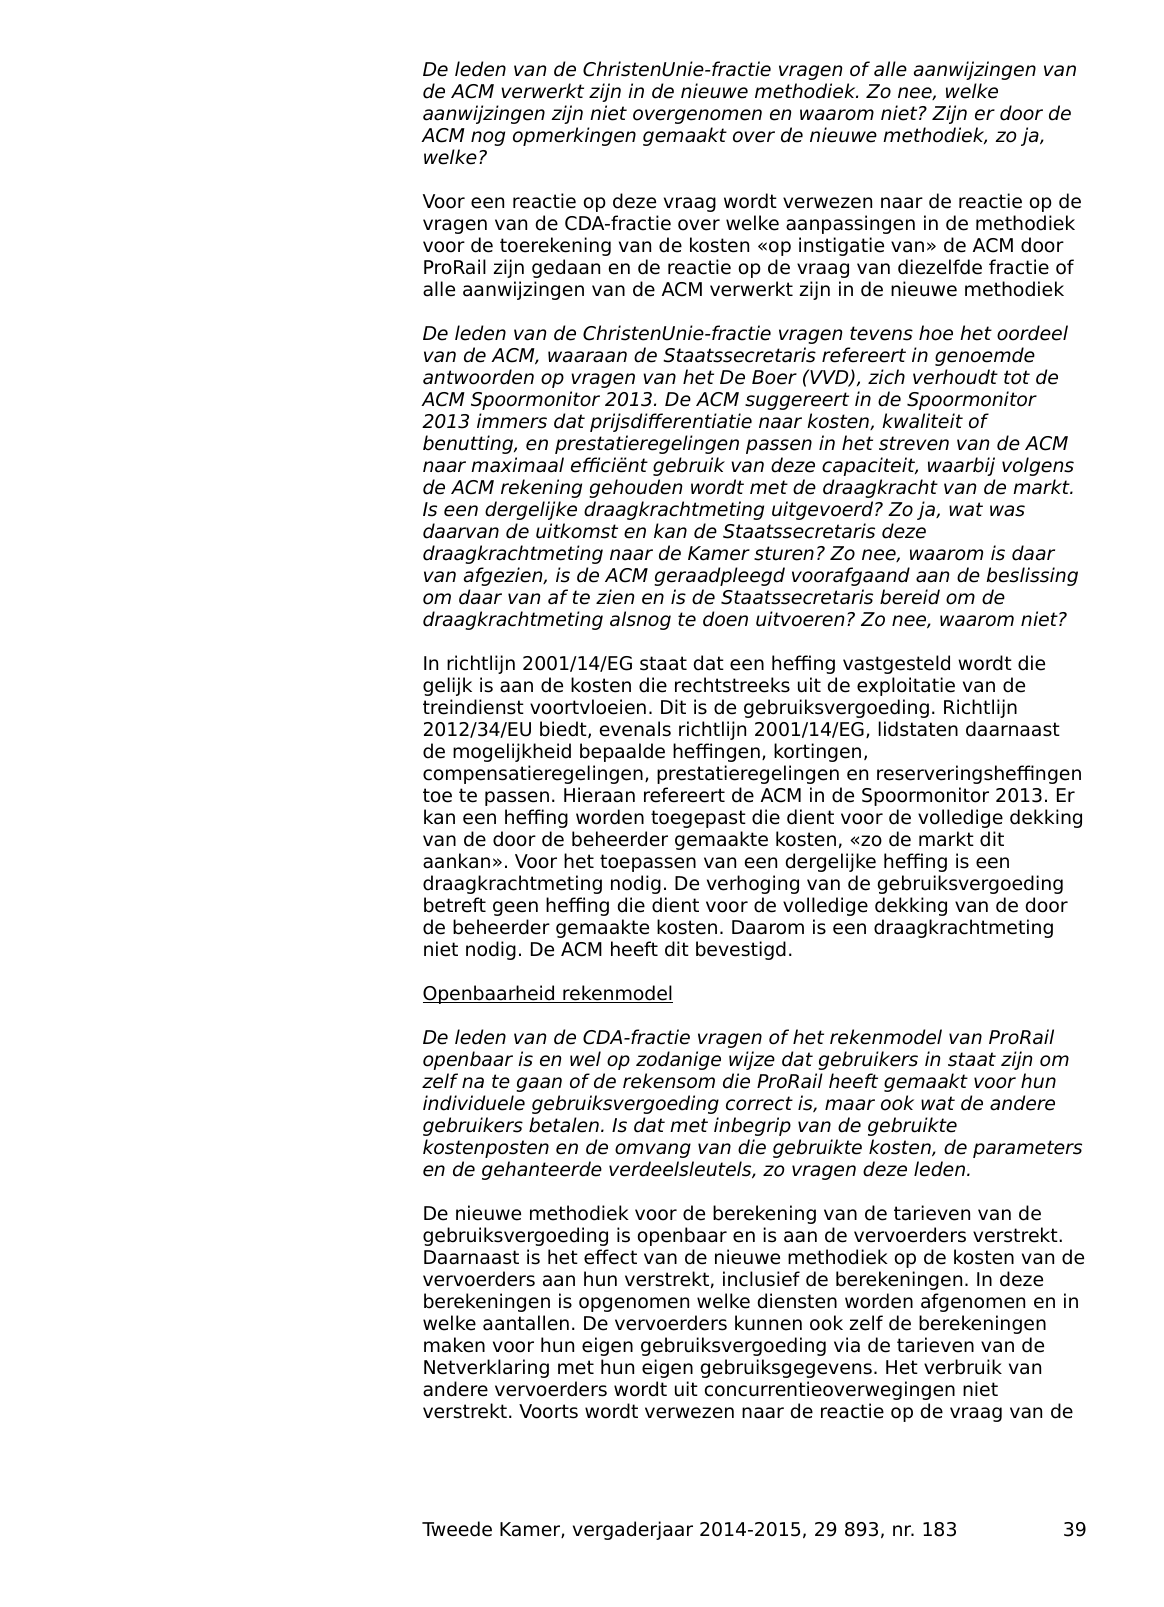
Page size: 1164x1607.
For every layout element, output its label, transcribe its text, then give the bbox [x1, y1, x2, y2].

text De leden van de CDA-fractie vragen of het rekenmodel van ProRail openbaar is en wel op zodanige wijze dat gebruikers in staat zijn om zelf na te gaan of de rekensom die ProRail heeft gemaakt voor hun individuele gebruiksvergoeding correct is, maar ook wat de andere gebruikers betalen. Is dat met inbegrip van de gebruikte kostenposten en de omvang van die gebruikte kosten, de parameters en de gehanteerde verdeelsleutels, zo vragen deze leden. [422, 1027, 1087, 1181]
text De leden van de ChristenUnie-fractie vragen tevens hoe het oordeel van de ACM, waaraan de Staatssecretaris refereert in genoemde antwoorden op vragen van het De Boer (VVD), zich verhoudt tot de ACM Spoormonitor 2013. De ACM suggereert in de Spoormonitor 2013 immers dat prijsdifferentiatie naar kosten, kwaliteit of benutting, en prestatieregelingen passen in het streven van de ACM naar maximaal efficiënt gebruik van deze capaciteit, waarbij volgens de ACM rekening gehouden wordt met de draagkracht van de markt. Is een dergelijke draagkrachtmeting uitgevoerd? Zo ja, wat was daarvan de uitkomst en kan de Staatssecretaris deze draagkrachtmeting naar de Kamer sturen? Zo nee, waarom is daar van afgezien, is de ACM geraadpleegd voorafgaand aan de beslissing om daar van af te zien en is de Staatssecretaris bereid om de draagkrachtmeting alsnog te doen uitvoeren? Zo nee, waarom niet? [422, 323, 1087, 631]
text Voor een reactie op deze vraag wordt verwezen naar de reactie op de vragen van de CDA-fractie over welke aanpassingen in de methodiek voor de toerekening van de kosten «op instigatie van» de ACM door ProRail zijn gedaan en de reactie op de vraag van diezelfde fractie of alle aanwijzingen van de ACM verwerkt zijn in de nieuwe methodiek [422, 191, 1087, 301]
subtitle Openbaarheid rekenmodel [422, 983, 1087, 1005]
text De nieuwe methodiek voor de berekening van de tarieven van de gebruiksvergoeding is openbaar en is aan de vervoerders verstrekt. Daarnaast is het effect van de nieuwe methodiek op de kosten van de vervoerders aan hun verstrekt, inclusief de berekeningen. In deze berekeningen is opgenomen welke diensten worden afgenomen en in welke aantallen. De vervoerders kunnen ook zelf de berekeningen maken voor hun eigen gebruiksvergoeding via de tarieven van de Netverklaring met hun eigen gebruiksgegevens. Het verbruik van andere vervoerders wordt uit concurrentieoverwegingen niet verstrekt. Voorts wordt verwezen naar de reactie op de vraag van de [422, 1203, 1087, 1423]
text In richtlijn 2001/14/EG staat dat een heffing vastgesteld wordt die gelijk is aan de kosten die rechtstreeks uit de exploitatie van de treindienst voortvloeien. Dit is de gebruiksvergoeding. Richtlijn 2012/34/EU biedt, evenals richtlijn 2001/14/EG, lidstaten daarnaast de mogelijkheid bepaalde heffingen, kortingen, compensatieregelingen, prestatieregelingen en reserveringsheffingen toe te passen. Hieraan refereert de ACM in de Spoormonitor 2013. Er kan een heffing worden toegepast die dient voor de volledige dekking van de door de beheerder gemaakte kosten, «zo de markt dit aankan». Voor het toepassen van een dergelijke heffing is een draagkrachtmeting nodig. De verhoging van de gebruiksvergoeding betreft geen heffing die dient voor de volledige dekking van de door de beheerder gemaakte kosten. Daarom is een draagkrachtmeting niet nodig. De ACM heeft dit bevestigd. [422, 653, 1087, 961]
text De leden van de ChristenUnie-fractie vragen of alle aanwijzingen van de ACM verwerkt zijn in de nieuwe methodiek. Zo nee, welke aanwijzingen zijn niet overgenomen en waarom niet? Zijn er door de ACM nog opmerkingen gemaakt over de nieuwe methodiek, zo ja, welke? [422, 59, 1087, 169]
